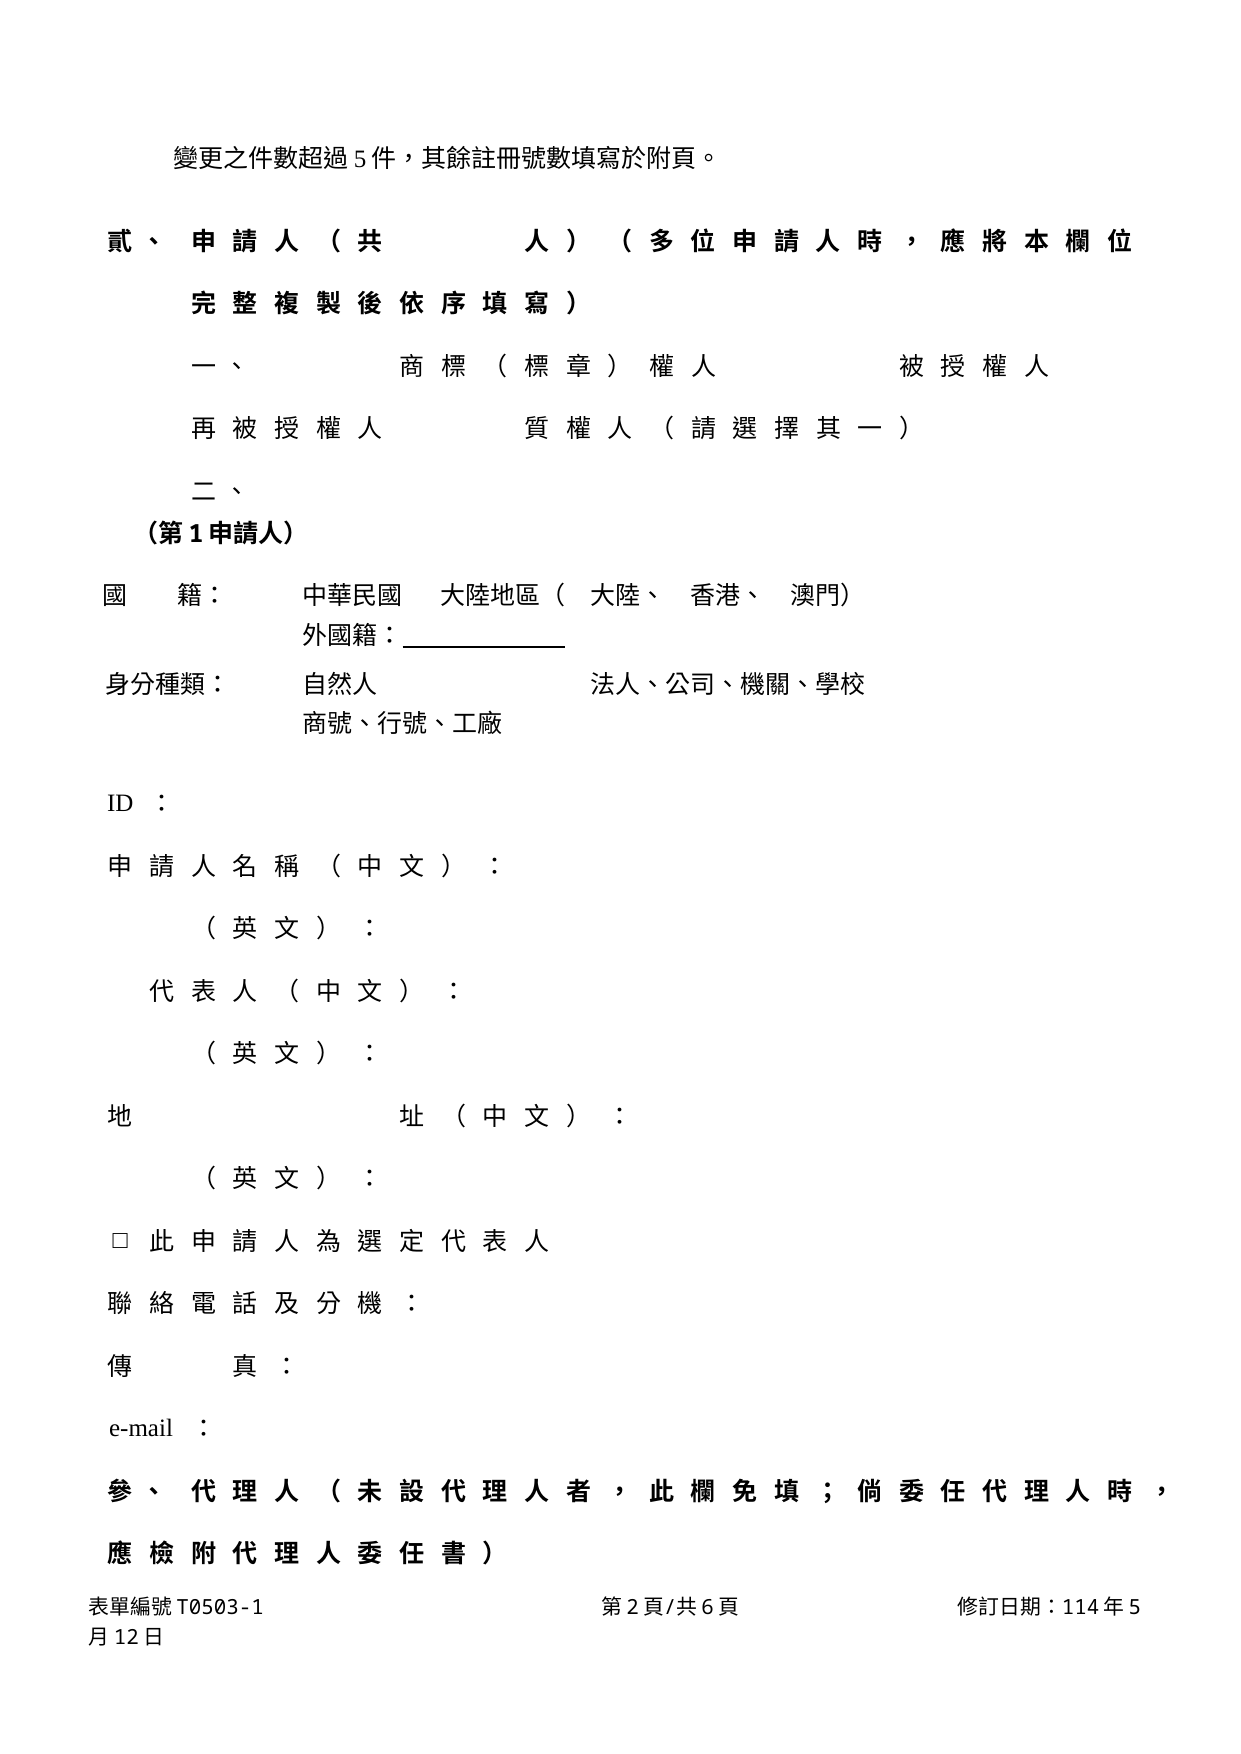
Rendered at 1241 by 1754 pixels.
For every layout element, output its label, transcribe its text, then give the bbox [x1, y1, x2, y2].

text （英文）： [99, 1010, 1141, 1073]
text 聯絡電話及分機： [99, 1260, 1141, 1323]
text 代表人（中文）： [99, 948, 1141, 1010]
text □此申請人為選定代表人 [99, 1198, 1141, 1260]
text 二、 [122, 448, 1141, 510]
text 一、 商標（標章）權人 被授權人 再被授權人 質權人（請選擇其一） [144, 323, 1141, 448]
table_cell 身分種類： [102, 661, 287, 741]
text 傳 真： [99, 1323, 1141, 1385]
table_header 國 籍： [102, 573, 287, 661]
text ID： [99, 760, 1141, 823]
text （第1申請人） [99, 510, 1141, 550]
text 貳、申請人（共 人）（多位申請人時，應將本欄位完整複製後依序填寫） [99, 198, 1141, 323]
text 申請人名稱（中文）： [99, 823, 1141, 885]
text 地 址（中文）： [99, 1073, 1141, 1135]
text （英文）： [99, 885, 1141, 948]
text 變更之件數超過5件，其餘註冊號數填寫於附頁。 [144, 135, 1141, 175]
text 參、代理人（未設代理人者，此欄免填；倘委任代理人時，應檢附代理人委任書） [99, 1448, 1141, 1573]
table_cell 自然人 法人、公司、機關、學校 商號、行號、工廠 [287, 661, 1079, 741]
table_header 中華民國 大陸地區（ 大陸、 香港、 澳門） 外國籍： [287, 573, 1079, 661]
text （英文）： [99, 1135, 1141, 1198]
text e-mail： [99, 1385, 1141, 1448]
